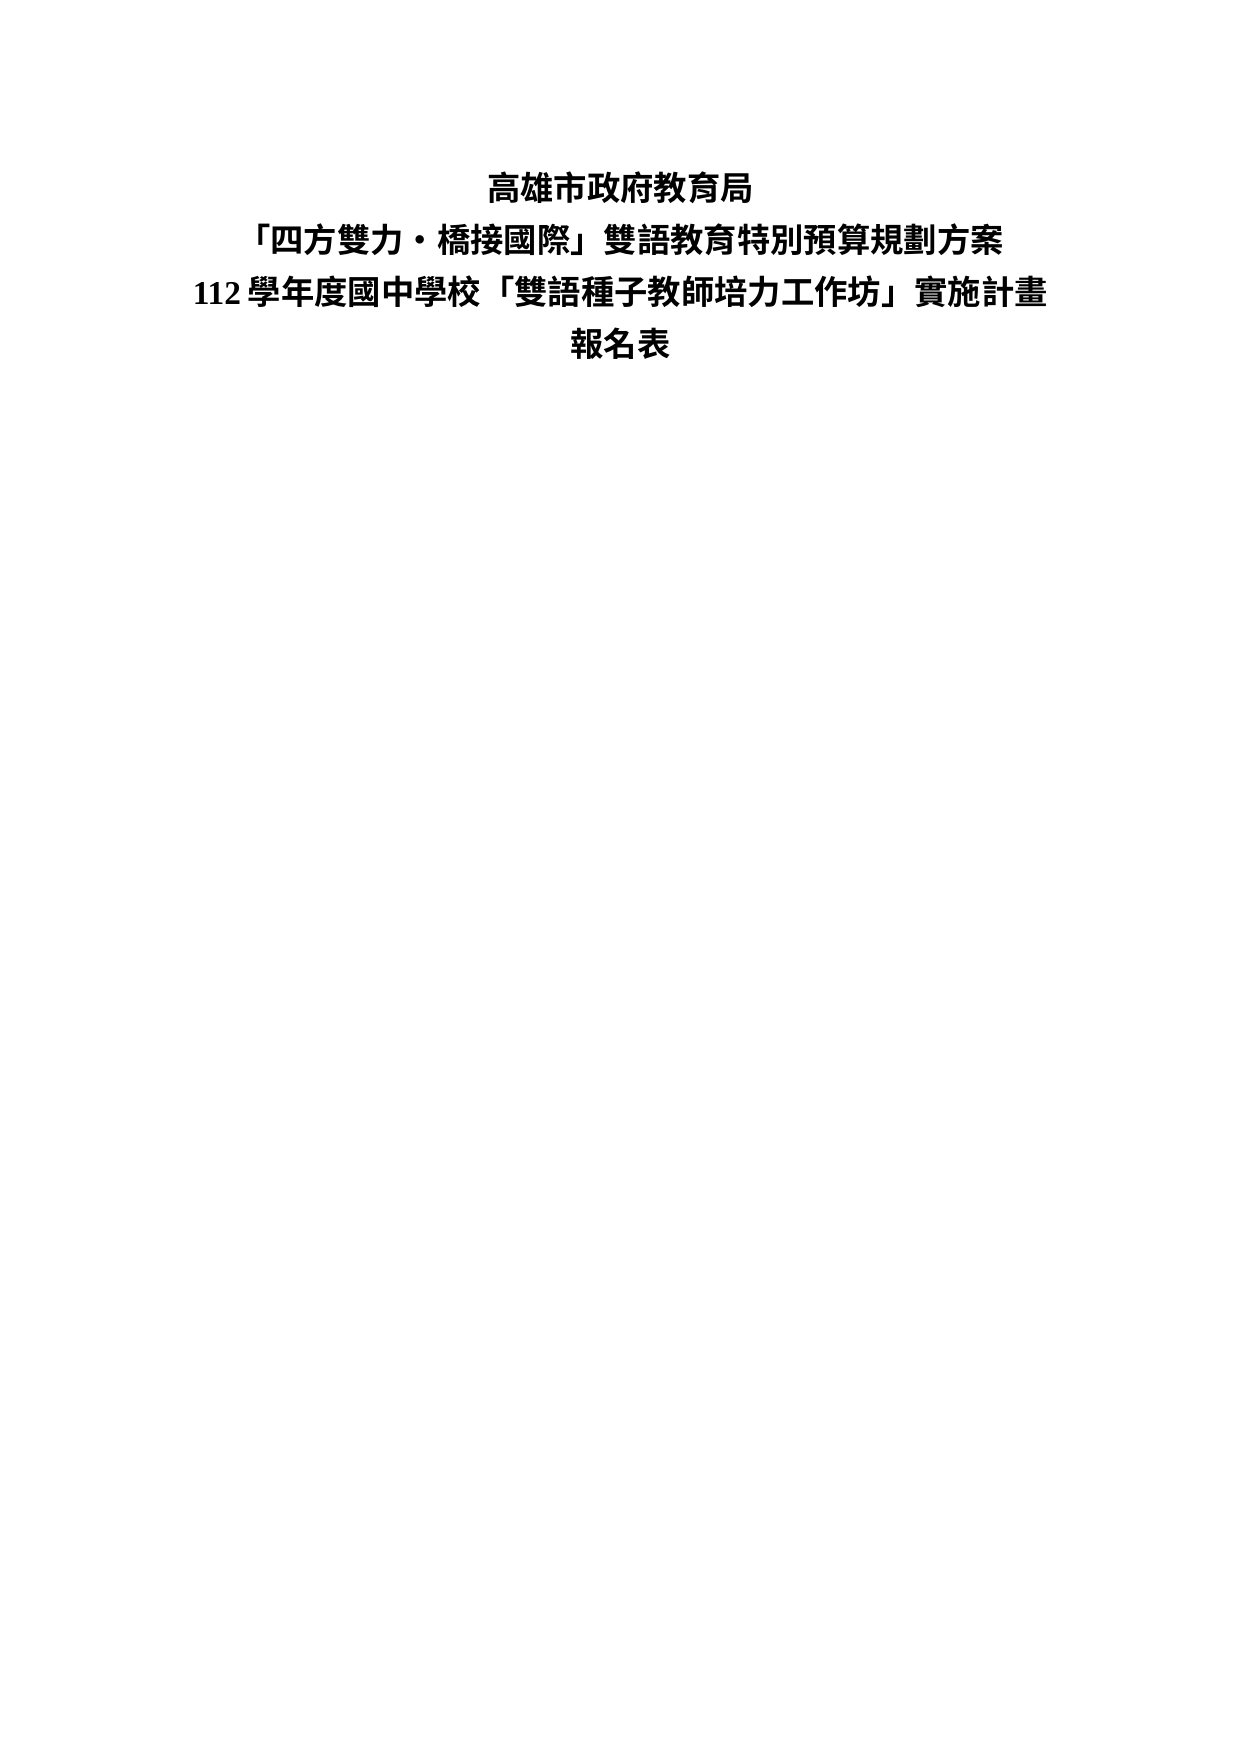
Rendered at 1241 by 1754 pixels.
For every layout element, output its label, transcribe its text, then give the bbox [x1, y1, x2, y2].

text 報名表 [187, 314, 1053, 367]
text 高雄市政府教育局 [187, 158, 1053, 210]
text 「四方雙力‧橋接國際」雙語教育特別預算規劃方案 [187, 210, 1053, 262]
text 112學年度國中學校「雙語種子教師培力工作坊」實施計畫 [187, 262, 1053, 314]
